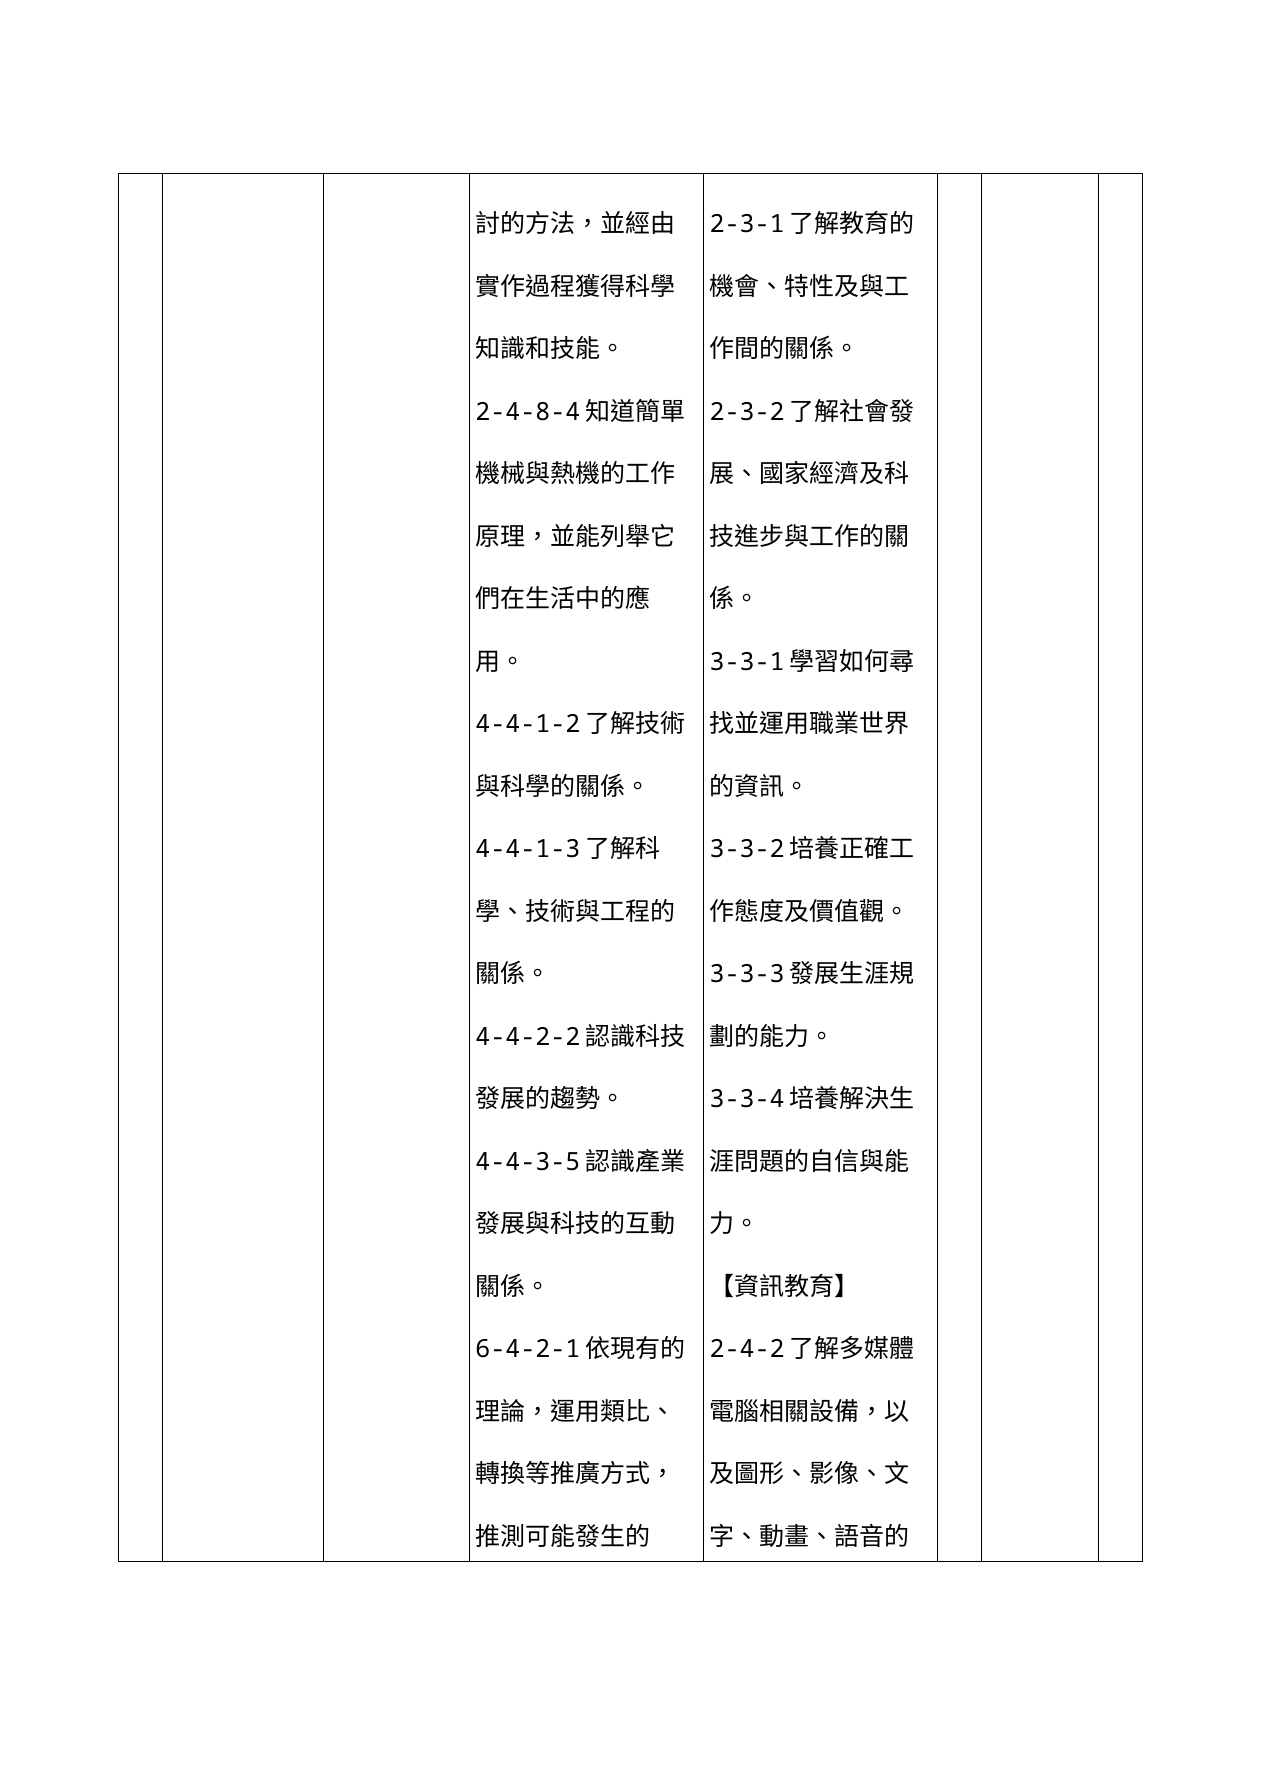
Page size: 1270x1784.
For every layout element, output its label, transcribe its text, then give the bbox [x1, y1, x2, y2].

table_cell [119, 174, 162, 1561]
table_cell [982, 174, 1098, 1561]
table_cell [324, 174, 469, 1561]
table_cell 討的方法，並經由實作過程獲得科學知識和技能。 2-4-8-4知道簡單機械與熱機的工作原理，並能列舉它們在生活中的應用。 4-4-1-2了解技術與科學的關係。 4-4-1-3了解科學、技術與工程的關係。 4-4-2-2認識科技發展的趨勢。 4-4-3-5認識產業發展與科技的互動關係。 6-4-2-1依現有的理論，運用類比、轉換等推廣方式，推測可能發生的 [470, 174, 703, 1561]
table_cell [938, 174, 981, 1561]
table_cell [1099, 174, 1142, 1561]
table_cell [163, 174, 323, 1561]
table_cell 2-3-1了解教育的機會、特性及與工作間的關係。 2-3-2了解社會發展、國家經濟及科技進步與工作的關係。 3-3-1學習如何尋找並運用職業世界的資訊。 3-3-2培養正確工作態度及價值觀。 3-3-3發展生涯規劃的能力。 3-3-4培養解決生涯問題的自信與能力。 【資訊教育】 2-4-2了解多媒體電腦相關設備，以及圖形、影像、文字、動畫、語音的 [704, 174, 937, 1561]
